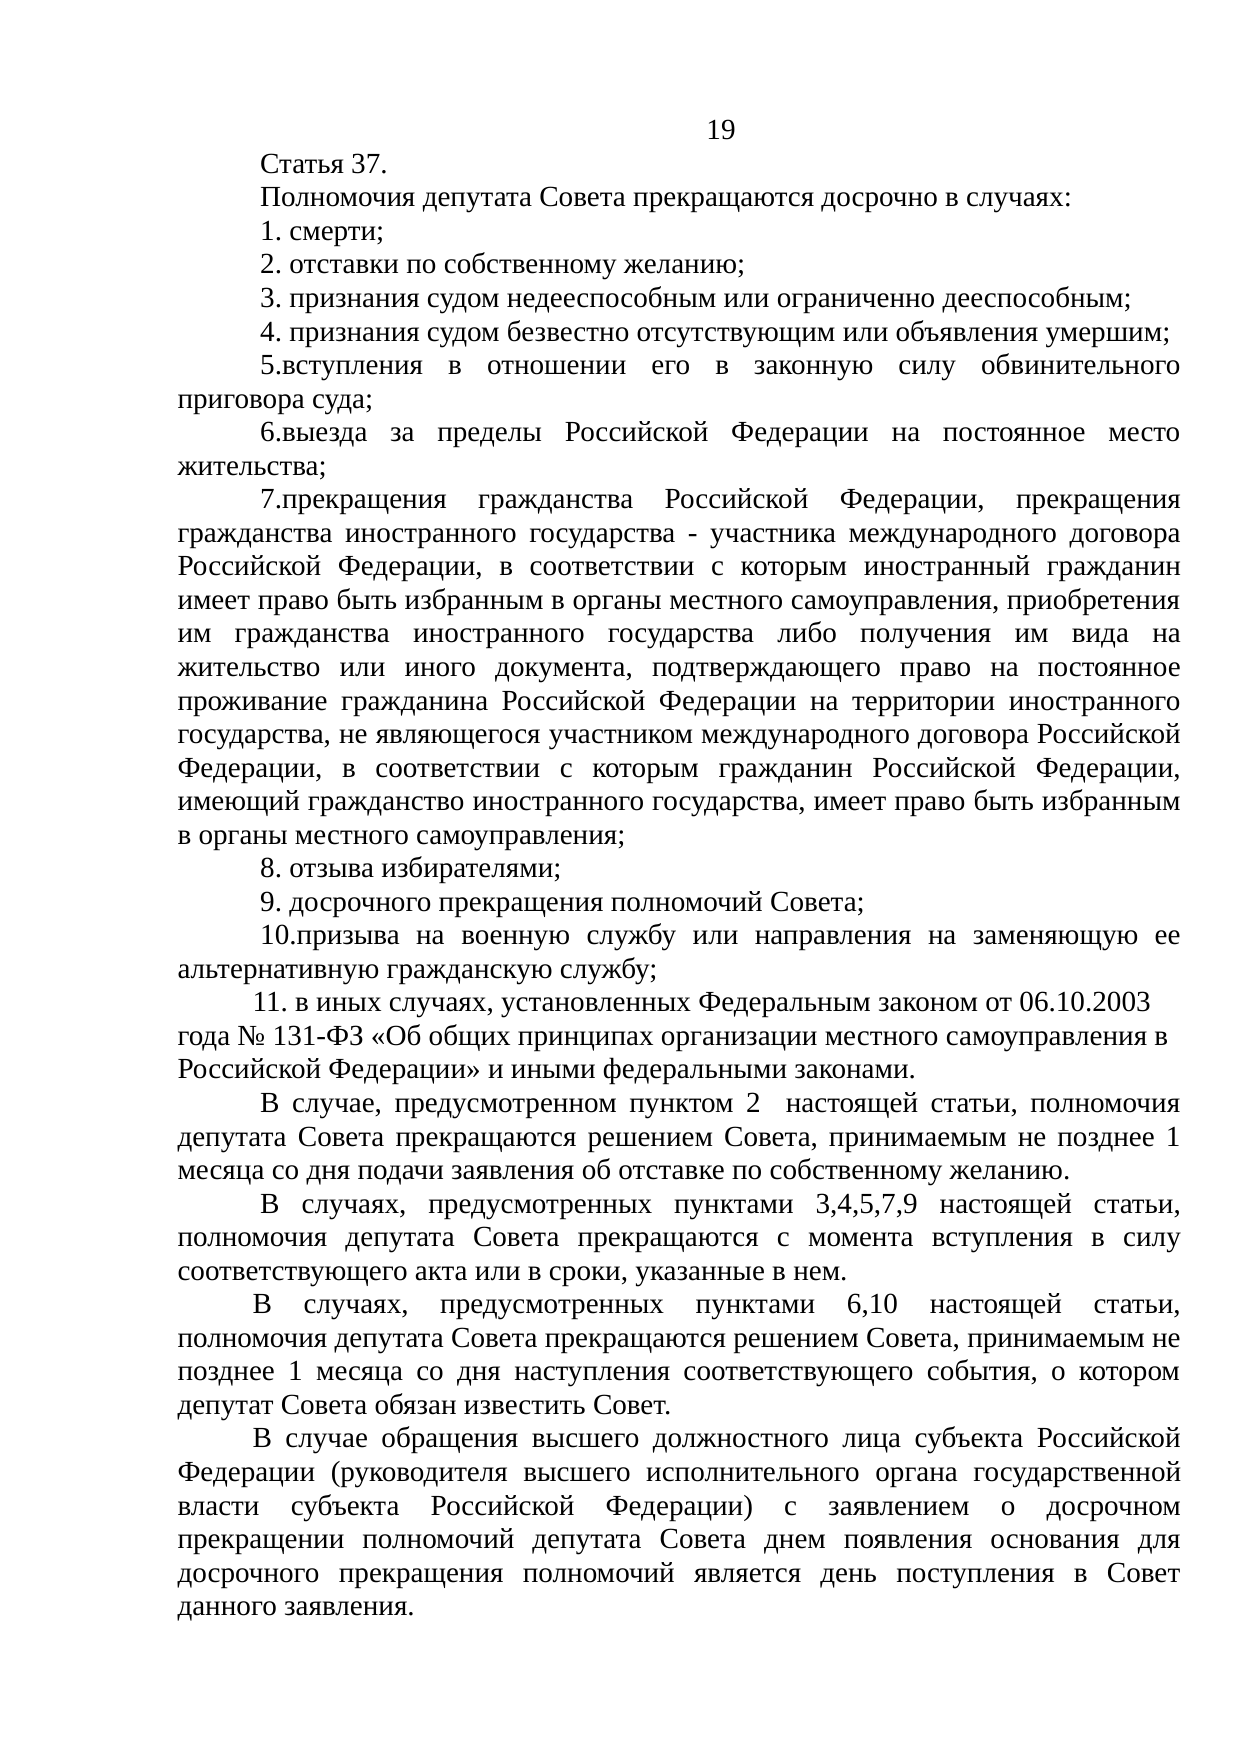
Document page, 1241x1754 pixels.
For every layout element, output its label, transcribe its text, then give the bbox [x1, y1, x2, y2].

text 6.выезда за пределы Российской Федерации на постоянное место жительства; [177, 414, 1181, 481]
text 1. смерти; [177, 213, 1181, 247]
text В случае обращения высшего должностного лица субъекта Российской Федерации (руководителя высшего исполнительного органа государственной власти субъекта Российской Федерации) с заявлением о досрочном прекращении полномочий депутата Совета днем появления основания для досрочного прекращения полномочий является день поступления в Совет данного заявления. [177, 1421, 1181, 1622]
text 19 [177, 112, 1181, 146]
text В случаях, предусмотренных пунктами 3,4,5,7,9 настоящей статьи, полномочия депутата Совета прекращаются с момента вступления в силу соответствующего акта или в сроки, указанные в нем. [177, 1186, 1181, 1286]
text 8. отзыва избирателями; [177, 850, 1181, 884]
text Полномочия депутата Совета прекращаются досрочно в случаях: [177, 179, 1181, 213]
text 5.вступления в отношении его в законную силу обвинительного приговора суда; [177, 347, 1181, 414]
text В случаях, предусмотренных пунктами 6,10 настоящей статьи, полномочия депутата Совета прекращаются решением Совета, принимаемым не позднее 1 месяца со дня наступления соответствующего события, о котором депутат Совета обязан известить Совет. [177, 1286, 1181, 1421]
text 7.прекращения гражданства Российской Федерации, прекращения гражданства иностранного государства - участника международного договора Российской Федерации, в соответствии с которым иностранный гражданин имеет право быть избранным в органы местного самоуправления, приобретения им гражданства иностранного государства либо получения им вида на жительство или иного документа, подтверждающего право на постоянное проживание гражданина Российской Федерации на территории иностранного государства, не являющегося участником международного договора Российской Федерации, в соответствии с которым гражданин Российской Федерации, имеющий гражданство иностранного государства, имеет право быть избранным в органы местного самоуправления; [177, 481, 1181, 850]
text 2. отставки по собственному желанию; [177, 247, 1181, 280]
text Статья 37. [177, 146, 1181, 179]
text 3. признания судом недееспособным или ограниченно дееспособным; [177, 280, 1181, 314]
text В случае, предусмотренном пунктом 2 настоящей статьи, полномочия депутата Совета прекращаются решением Совета, принимаемым не позднее 1 месяца со дня подачи заявления об отставке по собственному желанию. [177, 1085, 1181, 1186]
text 11. в иных случаях, установленных Федеральным законом от 06.10.2003 года № 131-ФЗ «Об общих принципах организации местного самоуправления в Российской Федерации» и иными федеральными законами. [177, 984, 1181, 1085]
text 9. досрочного прекращения полномочий Совета; [177, 884, 1181, 917]
text 10.призыва на военную службу или направления на заменяющую ее альтернативную гражданскую службу; [177, 917, 1181, 984]
text 4. признания судом безвестно отсутствующим или объявления умершим; [177, 314, 1181, 347]
